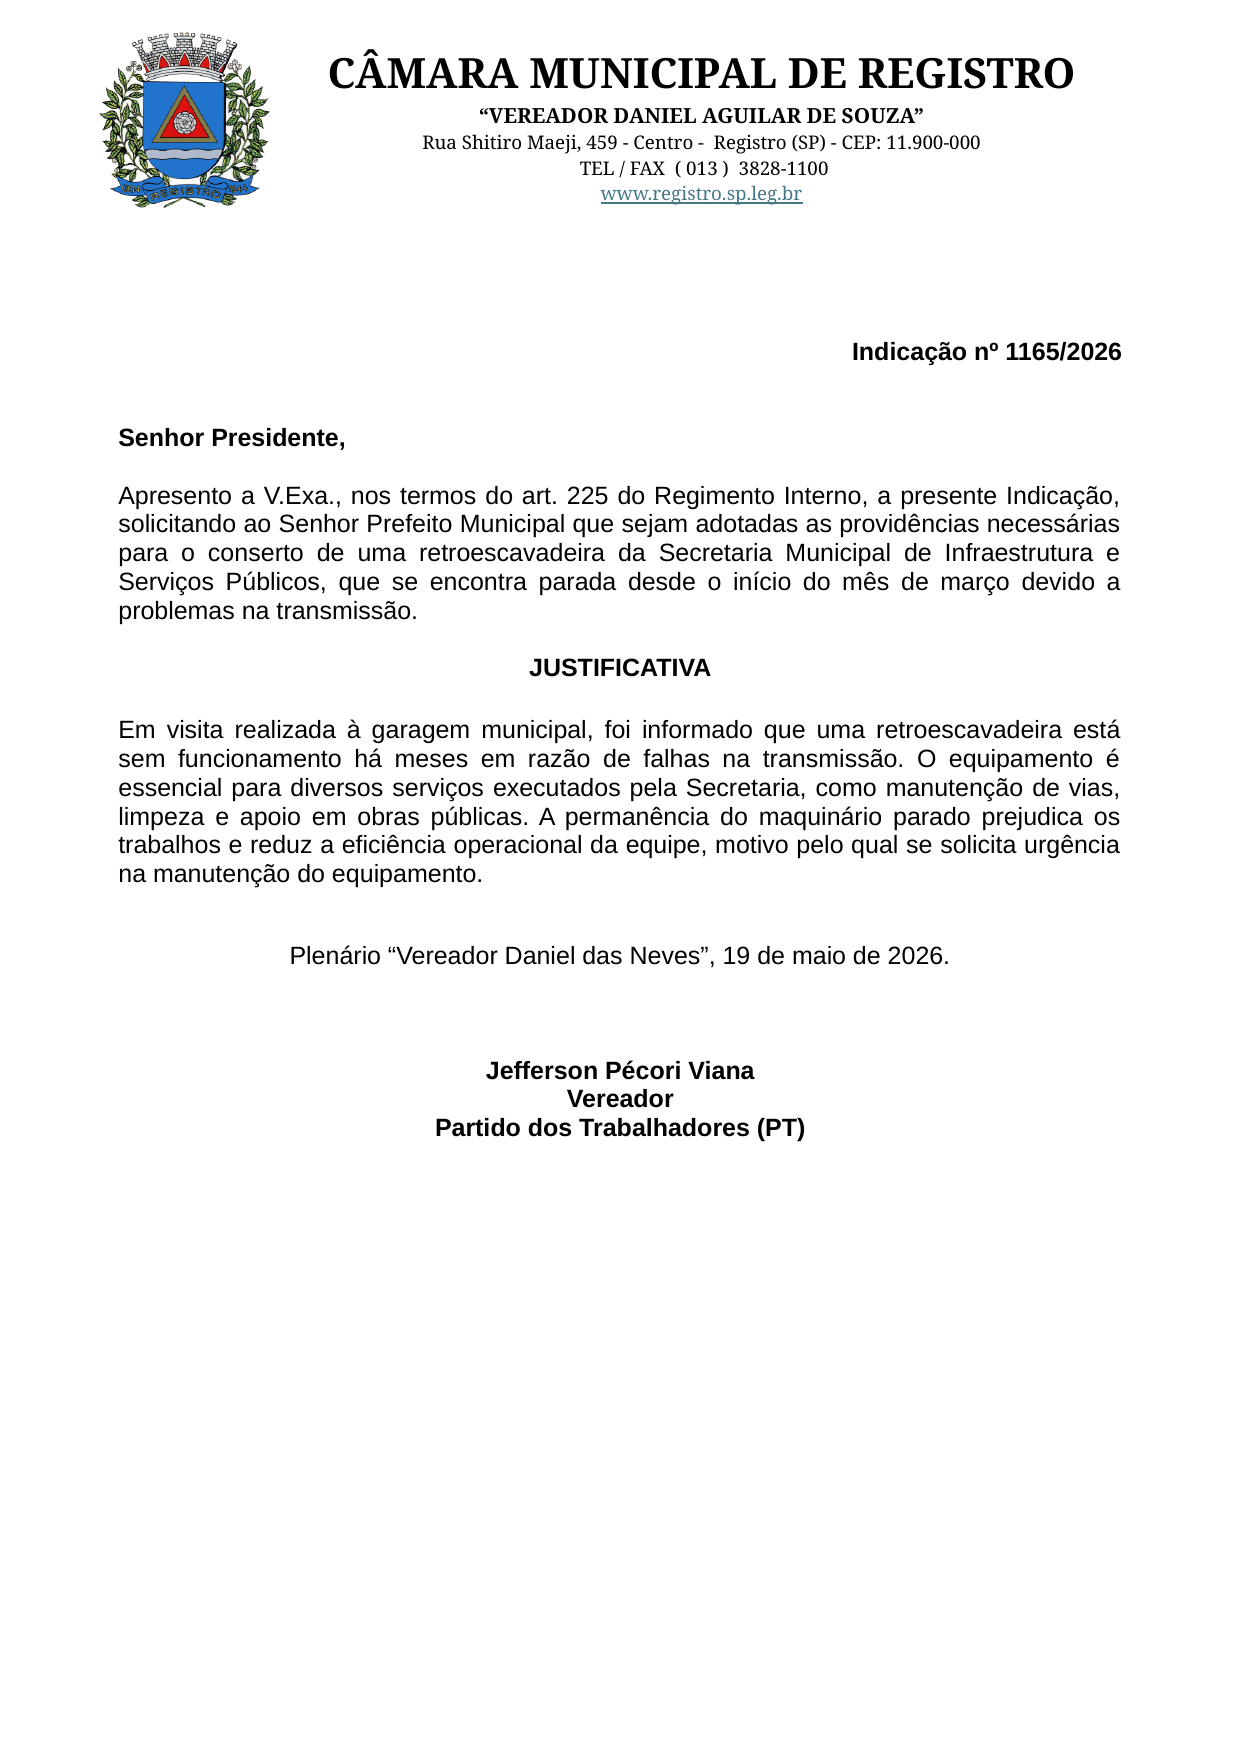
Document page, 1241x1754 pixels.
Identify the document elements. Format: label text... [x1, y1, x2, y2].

text Jefferson Pécori Viana [118, 1056, 1122, 1084]
text Apresento a V.Exa., nos termos do art. 225 do Regimento Interno, a presente Indicação, solicitando ao Senhor Prefeito Municipal que sejam adotadas as providências necessárias para o conserto de uma retroescavadeira da Secretaria Municipal de Infraestrutura e Serviços Públicos, que se encontra parada desde o início do mês de março devido a problemas na transmissão. [118, 481, 1122, 624]
text Senhor Presidente, [118, 423, 1122, 452]
text Em visita realizada à garagem municipal, foi informado que uma retroescavadeira está sem funcionamento há meses em razão de falhas na transmissão. O equipamento é essencial para diversos serviços executados pela Secretaria, como manutenção de vias, limpeza e apoio em obras públicas. A permanência do maquinário parado prejudica os trabalhos e reduz a eficiência operacional da equipe, motivo pelo qual se solicita urgência na manutenção do equipamento. [118, 716, 1122, 888]
text Indicação nº 1165/2026 [118, 337, 1122, 366]
text Plenário “Vereador Daniel das Neves”, 19 de maio de 2026. [118, 941, 1122, 969]
picture [95, 26, 274, 213]
text JUSTIFICATIVA [118, 653, 1122, 682]
text Vereador [118, 1084, 1122, 1113]
text Partido dos Trabalhadores (PT) [118, 1113, 1122, 1142]
